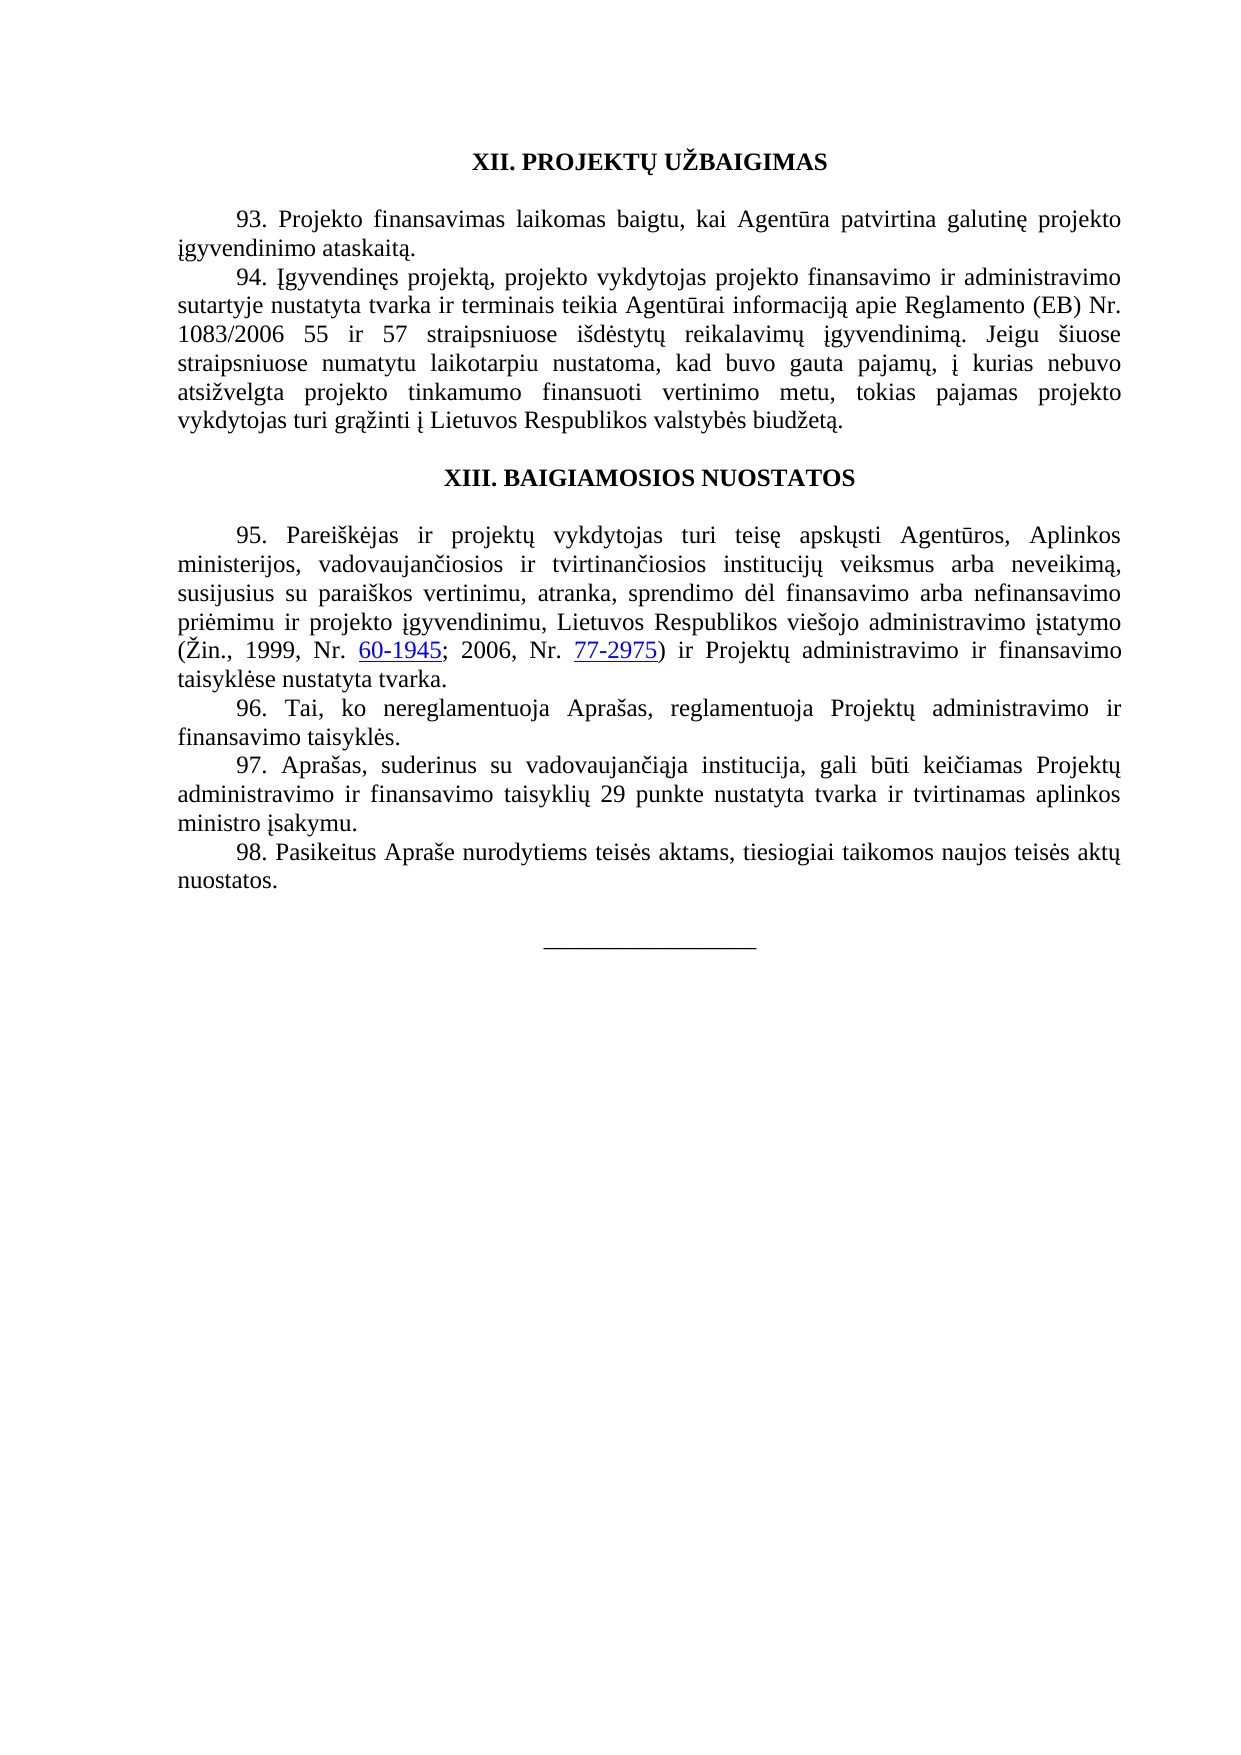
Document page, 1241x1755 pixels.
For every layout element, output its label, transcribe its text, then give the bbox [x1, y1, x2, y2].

text 96. Tai, ko nereglamentuoja Aprašas, reglamentuoja Projektų administravimo ir finansavimo taisyklės. [177, 693, 1122, 751]
text XIII. BAIGIAMOSIOS NUOSTATOS [177, 463, 1122, 492]
text 93. Projekto finansavimas laikomas baigtu, kai Agentūra patvirtina galutinę projekto įgyvendinimo ataskaitą. [177, 204, 1122, 262]
text 97. Aprašas, suderinus su vadovaujančiąja institucija, gali būti keičiamas Projektų administravimo ir finansavimo taisyklių 29 punkte nustatyta tvarka ir tvirtinamas aplinkos ministro įsakymu. [177, 751, 1122, 837]
text 94. Įgyvendinęs projektą, projekto vykdytojas projekto finansavimo ir administravimo sutartyje nustatyta tvarka ir terminais teikia Agentūrai informaciją apie Reglamento (EB) Nr. 1083/2006 55 ir 57 straipsniuose išdėstytų reikalavimų įgyvendinimą. Jeigu šiuose straipsniuose numatytu laikotarpiu nustatoma, kad buvo gauta pajamų, į kurias nebuvo atsižvelgta projekto tinkamumo finansuoti vertinimo metu, tokias pajamas projekto vykdytojas turi grąžinti į Lietuvos Respublikos valstybės biudžetą. [177, 262, 1122, 434]
text 98. Pasikeitus Apraše nurodytiems teisės aktams, tiesiogiai taikomos naujos teisės aktų nuostatos. [177, 837, 1122, 894]
text _________________ [177, 923, 1122, 952]
text XII. PROJEKTŲ UŽBAIGIMAS [177, 147, 1122, 176]
text 95. Pareiškėjas ir projektų vykdytojas turi teisę apskųsti Agentūros, Aplinkos ministerijos, vadovaujančiosios ir tvirtinančiosios institucijų veiksmus arba neveikimą, susijusius su paraiškos vertinimu, atranka, sprendimo dėl finansavimo arba nefinansavimo priėmimu ir projekto įgyvendinimu, Lietuvos Respublikos viešojo administravimo įstatymo (Žin., 1999, Nr. 60-1945; 2006, Nr. 77-2975) ir Projektų administravimo ir finansavimo taisyklėse nustatyta tvarka. [177, 521, 1122, 693]
